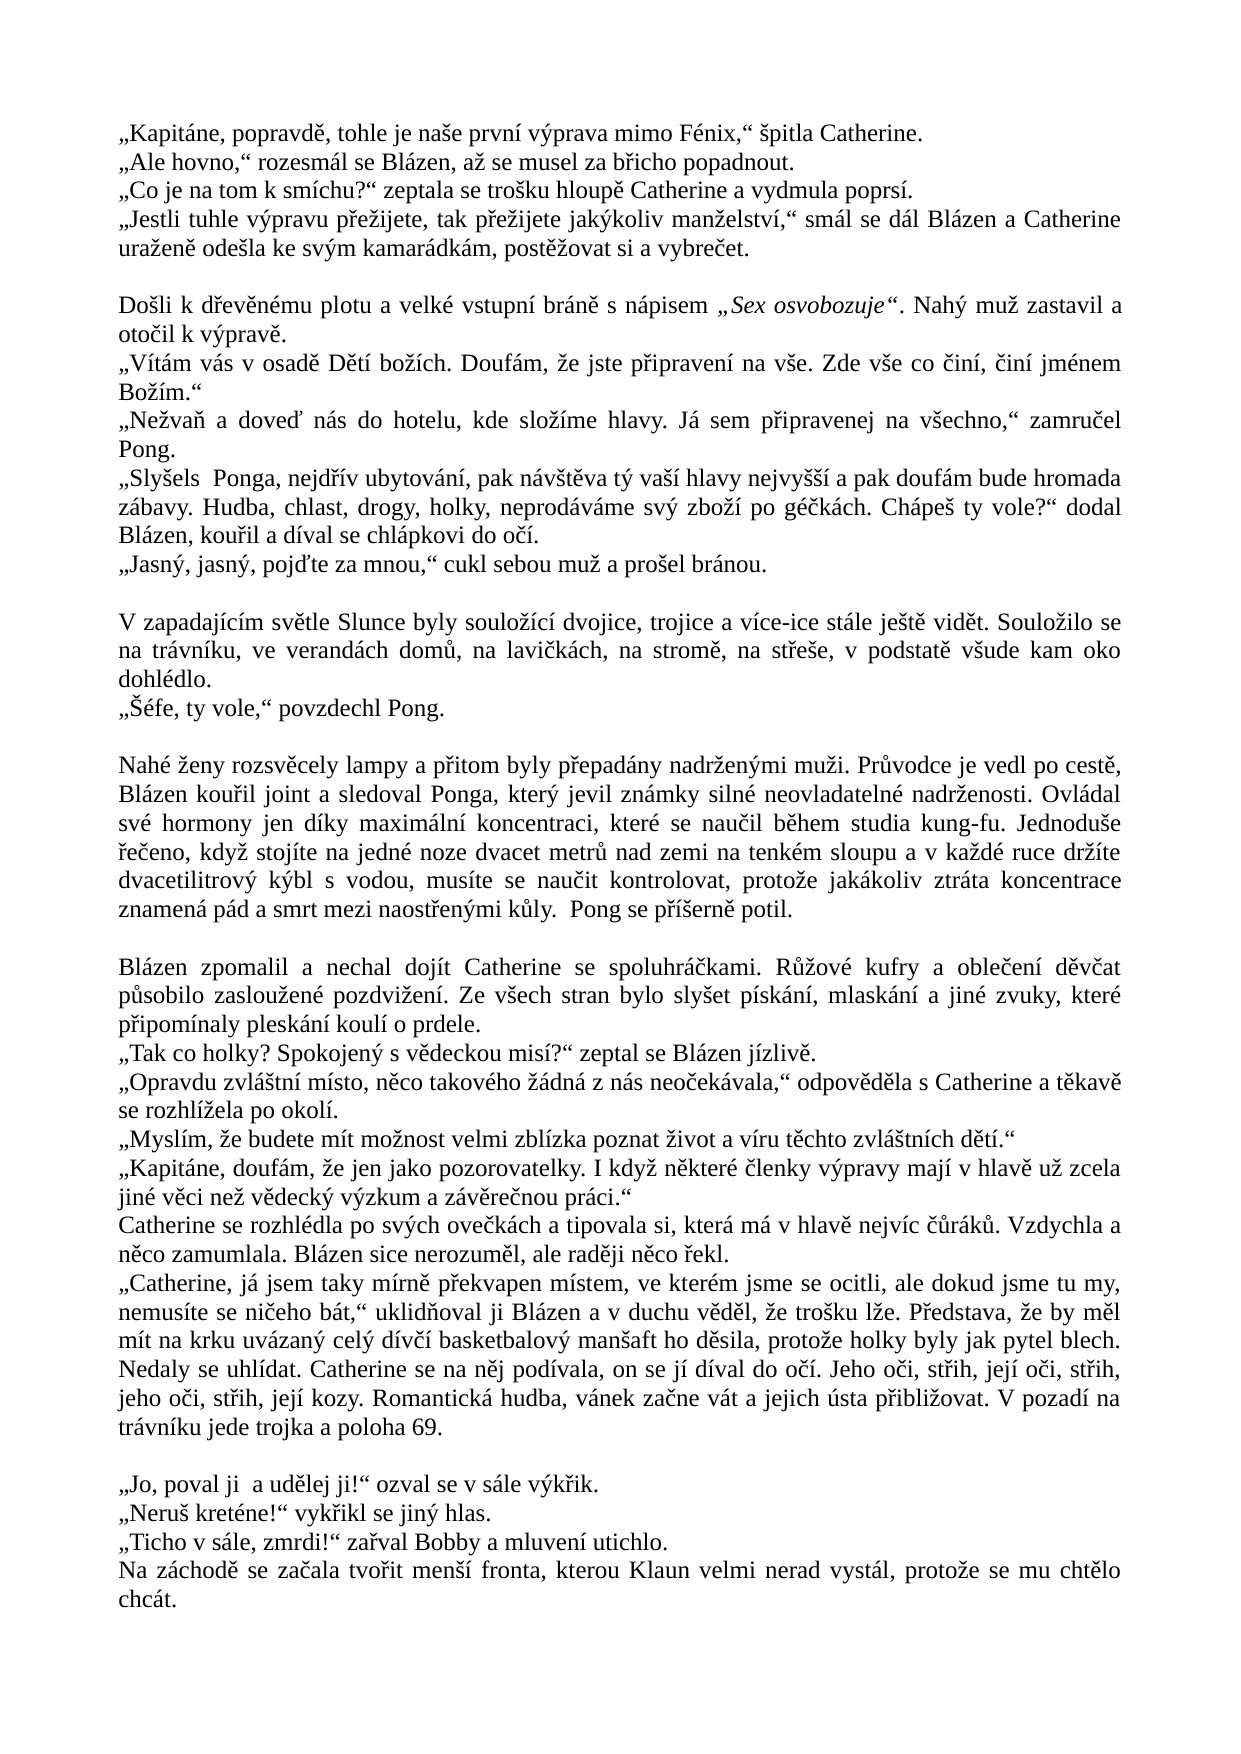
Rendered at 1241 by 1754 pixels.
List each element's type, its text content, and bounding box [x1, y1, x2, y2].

text Došli k dřevěnému plotu a velké vstupní bráně s nápisem „Sex osvobozuje“. Nahý muž zastavil a otočil k výpravě. [118, 291, 1122, 348]
text „Jasný, jasný, pojďte za mnou,“ cukl sebou muž a prošel bránou. [118, 549, 1122, 578]
text „Šéfe, ty vole,“ povzdechl Pong. [118, 693, 1122, 722]
text „Kapitáne, popravdě, tohle je naše první výprava mimo Fénix,“ špitla Catherine. [118, 118, 1122, 147]
text „Ticho v sále, zmrdi!“ zařval Bobby a mluvení utichlo. [118, 1527, 1122, 1556]
text „Kapitáne, doufám, že jen jako pozorovatelky. I když některé členky výpravy mají v hlavě už zcela jiné věci než vědecký výzkum a závěrečnou práci.“ [118, 1153, 1122, 1211]
text „Neruš kreténe!“ vykřikl se jiný hlas. [118, 1498, 1122, 1527]
text V zapadajícím světle Slunce byly souložící dvojice, trojice a více-ice stále ještě vidět. Souložilo se na trávníku, ve verandách domů, na lavičkách, na stromě, na střeše, v podstatě všude kam oko dohlédlo. [118, 607, 1122, 693]
text „Jo, poval ji a udělej ji!“ ozval se v sále výkřik. [118, 1469, 1122, 1498]
text „Slyšels Ponga, nejdřív ubytování, pak návštěva tý vaší hlavy nejvyšší a pak doufám bude hromada zábavy. Hudba, chlast, drogy, holky, neprodáváme svý zboží po géčkách. Chápeš ty vole?“ dodal Blázen, kouřil a díval se chlápkovi do očí. [118, 463, 1122, 549]
text „Jestli tuhle výpravu přežijete, tak přežijete jakýkoliv manželství,“ smál se dál Blázen a Catherine uraženě odešla ke svým kamarádkám, postěžovat si a vybrečet. [118, 204, 1122, 262]
text „Ale hovno,“ rozesmál se Blázen, až se musel za břicho popadnout. [118, 147, 1122, 176]
text Blázen zpomalil a nechal dojít Catherine se spoluhráčkami. Růžové kufry a oblečení děvčat působilo zasloužené pozdvižení. Ze všech stran bylo slyšet pískání, mlaskání a jiné zvuky, které připomínaly pleskání koulí o prdele. [118, 952, 1122, 1038]
text „Co je na tom k smíchu?“ zeptala se trošku hloupě Catherine a vydmula poprsí. [118, 176, 1122, 204]
text Nahé ženy rozsvěcely lampy a přitom byly přepadány nadrženými muži. Průvodce je vedl po cestě, Blázen kouřil joint a sledoval Ponga, který jevil známky silné neovladatelné nadrženosti. Ovládal své hormony jen díky maximální koncentraci, které se naučil během studia kung-fu. Jednoduše řečeno, když stojíte na jedné noze dvacet metrů nad zemi na tenkém sloupu a v každé ruce držíte dvacetilitrový kýbl s vodou, musíte se naučit kontrolovat, protože jakákoliv ztráta koncentrace znamená pád a smrt mezi naostřenými kůly. Pong se příšerně potil. [118, 751, 1122, 923]
text „Catherine, já jsem taky mírně překvapen místem, ve kterém jsme se ocitli, ale dokud jsme tu my, nemusíte se ničeho bát,“ uklidňoval ji Blázen a v duchu věděl, že trošku lže. Představa, že by měl mít na krku uvázaný celý dívčí basketbalový manšaft ho děsila, protože holky byly jak pytel blech. Nedaly se uhlídat. Catherine se na něj podívala, on se jí díval do očí. Jeho oči, střih, její oči, střih, jeho oči, střih, její kozy. Romantická hudba, vánek začne vát a jejich ústa přibližovat. V pozadí na trávníku jede trojka a poloha 69. [118, 1268, 1122, 1441]
text „Tak co holky? Spokojený s vědeckou misí?“ zeptal se Blázen jízlivě. [118, 1038, 1122, 1067]
text „Nežvaň a doveď nás do hotelu, kde složíme hlavy. Já sem připravenej na všechno,“ zamručel Pong. [118, 406, 1122, 463]
text „Vítám vás v osadě Dětí božích. Doufám, že jste připravení na vše. Zde vše co činí, činí jménem Božím.“ [118, 348, 1122, 406]
text Na záchodě se začala tvořit menší fronta, kterou Klaun velmi nerad vystál, protože se mu chtělo chcát. [118, 1556, 1122, 1613]
text „Opravdu zvláštní místo, něco takového žádná z nás neočekávala,“ odpověděla s Catherine a těkavě se rozhlížela po okolí. [118, 1067, 1122, 1124]
text Catherine se rozhlédla po svých ovečkách a tipovala si, která má v hlavě nejvíc čůráků. Vzdychla a něco zamumlala. Blázen sice nerozuměl, ale raději něco řekl. [118, 1211, 1122, 1268]
text „Myslím, že budete mít možnost velmi zblízka poznat život a víru těchto zvláštních dětí.“ [118, 1124, 1122, 1153]
